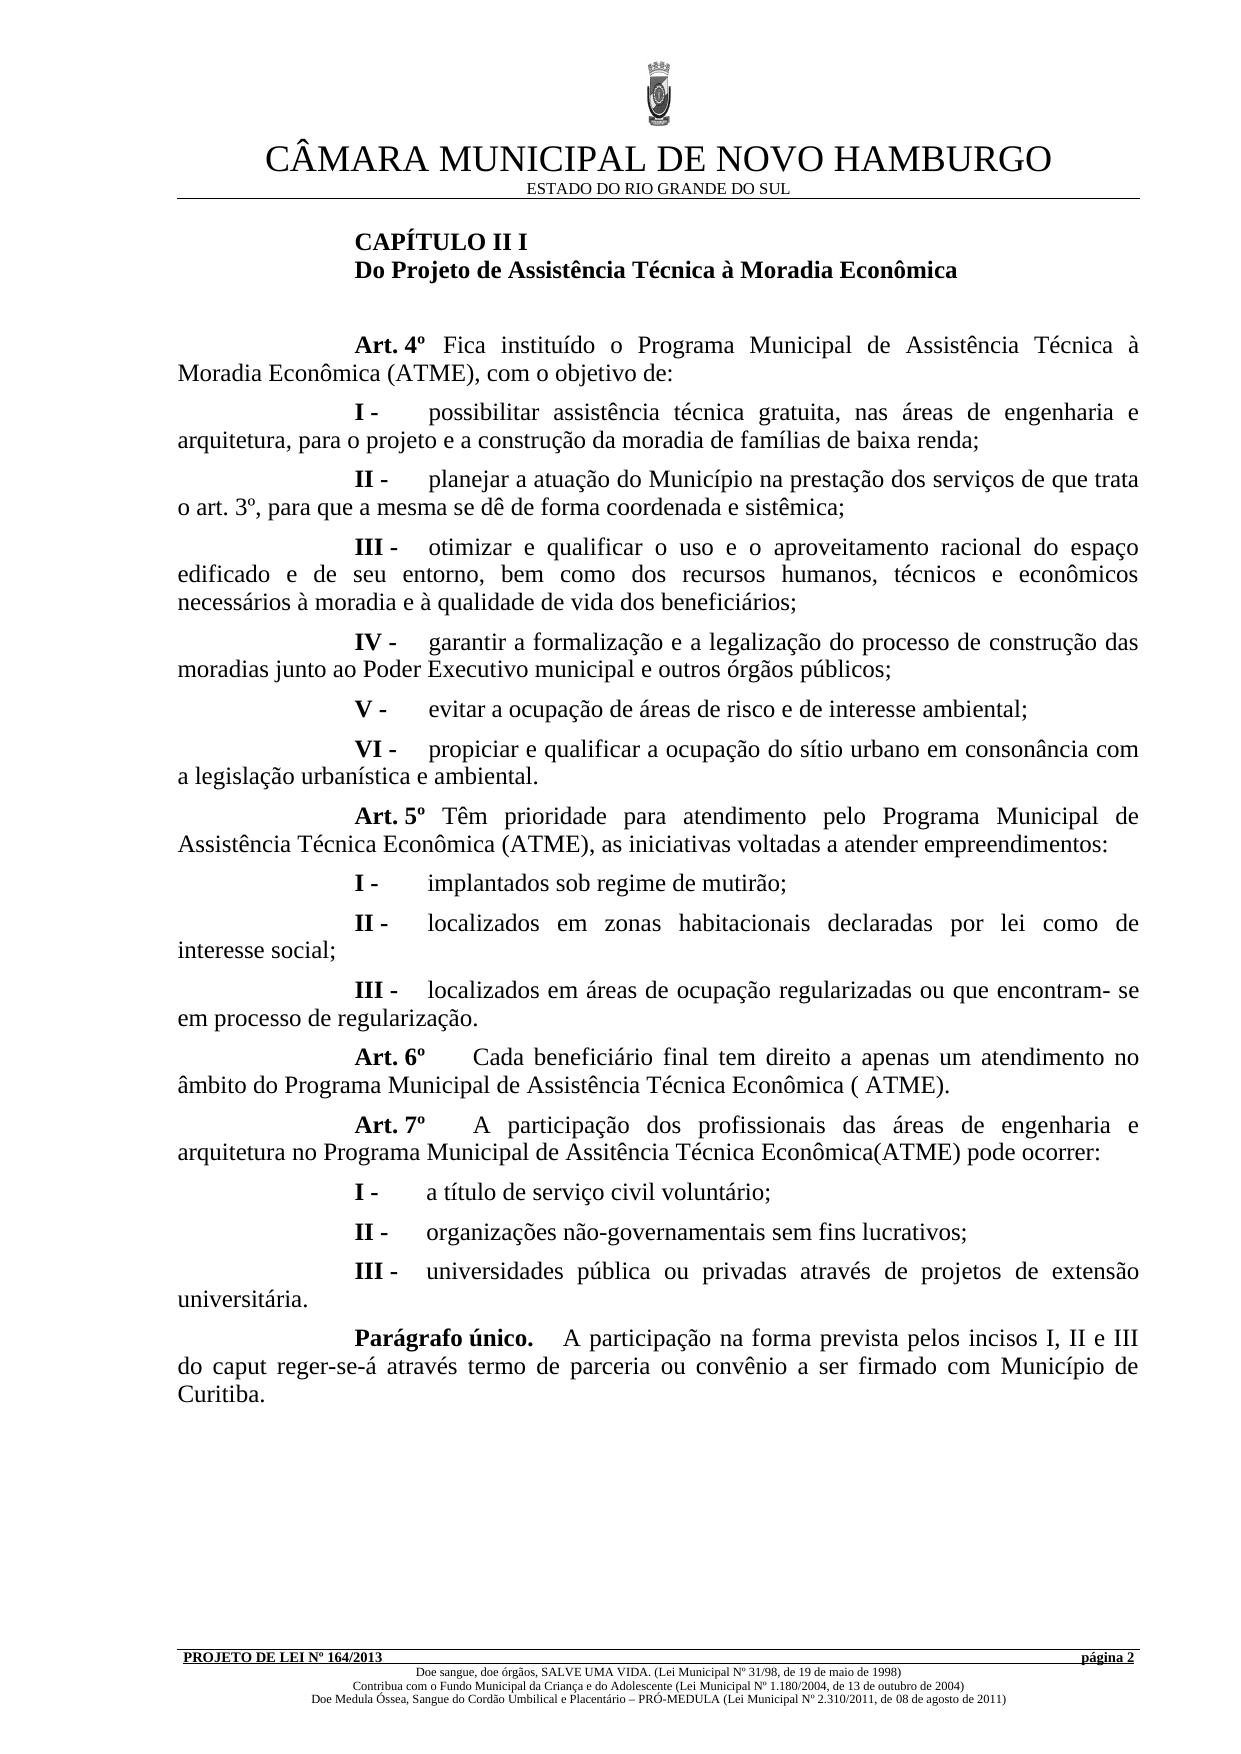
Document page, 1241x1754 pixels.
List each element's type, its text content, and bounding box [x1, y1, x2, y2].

text Do Projeto de Assistência Técnica à Moradia Econômica [354, 256, 1140, 284]
text II - organizações não-governamentais sem fins lucrativos; [177, 1218, 1140, 1245]
text I - implantados sob regime de mutirão; [177, 869, 1140, 897]
text I - possibilitar assistência técnica gratuita, nas áreas de engenharia e arquitetura, para o projeto e a construção da moradia de famílias de baixa renda; [177, 398, 1140, 454]
text II - planejar a atuação do Município na prestação dos serviços de que trata o art. 3º, para que a mesma se dê de forma coordenada e sistêmica; [177, 466, 1140, 521]
text II - localizados em zonas habitacionais declaradas por lei como de interesse social; [177, 909, 1140, 964]
text I - a título de serviço civil voluntário; [177, 1178, 1140, 1206]
text IV - garantir a formalização e a legalização do processo de construção das moradias junto ao Poder Executivo municipal e outros órgãos públicos; [177, 628, 1140, 683]
text V - evitar a ocupação de áreas de risco e de interesse ambiental; [177, 695, 1140, 723]
text Art. 4º Fica instituído o Programa Municipal de Assistência Técnica à Moradia Econômica (ATME), com o objetivo de: [177, 331, 1140, 386]
text III - universidades pública ou privadas através de projetos de extensão universitária. [177, 1257, 1140, 1313]
text Art. 6º Cada beneficiário final tem direito a apenas um atendimento no âmbito do Programa Municipal de Assistência Técnica Econômica ( ATME). [177, 1043, 1140, 1099]
text Art. 7º A participação dos profissionais das áreas de engenharia e arquitetura no Programa Municipal de Assitência Técnica Econômica(ATME) pode ocorrer: [177, 1111, 1140, 1166]
text Parágrafo único. A participação na forma prevista pelos incisos I, II e III do caput reger-se-á através termo de parceria ou convênio a ser firmado com Município de Curitiba. [177, 1324, 1140, 1408]
text III - localizados em áreas de ocupação regularizadas ou que encontram- se em processo de regularização. [177, 976, 1140, 1032]
text CAPÍTULO II I [354, 228, 1140, 256]
text Art. 5º Têm prioridade para atendimento pelo Programa Municipal de Assistência Técnica Econômica (ATME), as iniciativas voltadas a atender empreendimentos: [177, 802, 1140, 857]
text VI - propiciar e qualificar a ocupação do sítio urbano em consonância com a legislação urbanística e ambiental. [177, 735, 1140, 790]
text III - otimizar e qualificar o uso e o aproveitamento racional do espaço edificado e de seu entorno, bem como dos recursos humanos, técnicos e econômicos necessários à moradia e à qualidade de vida dos beneficiários; [177, 533, 1140, 616]
